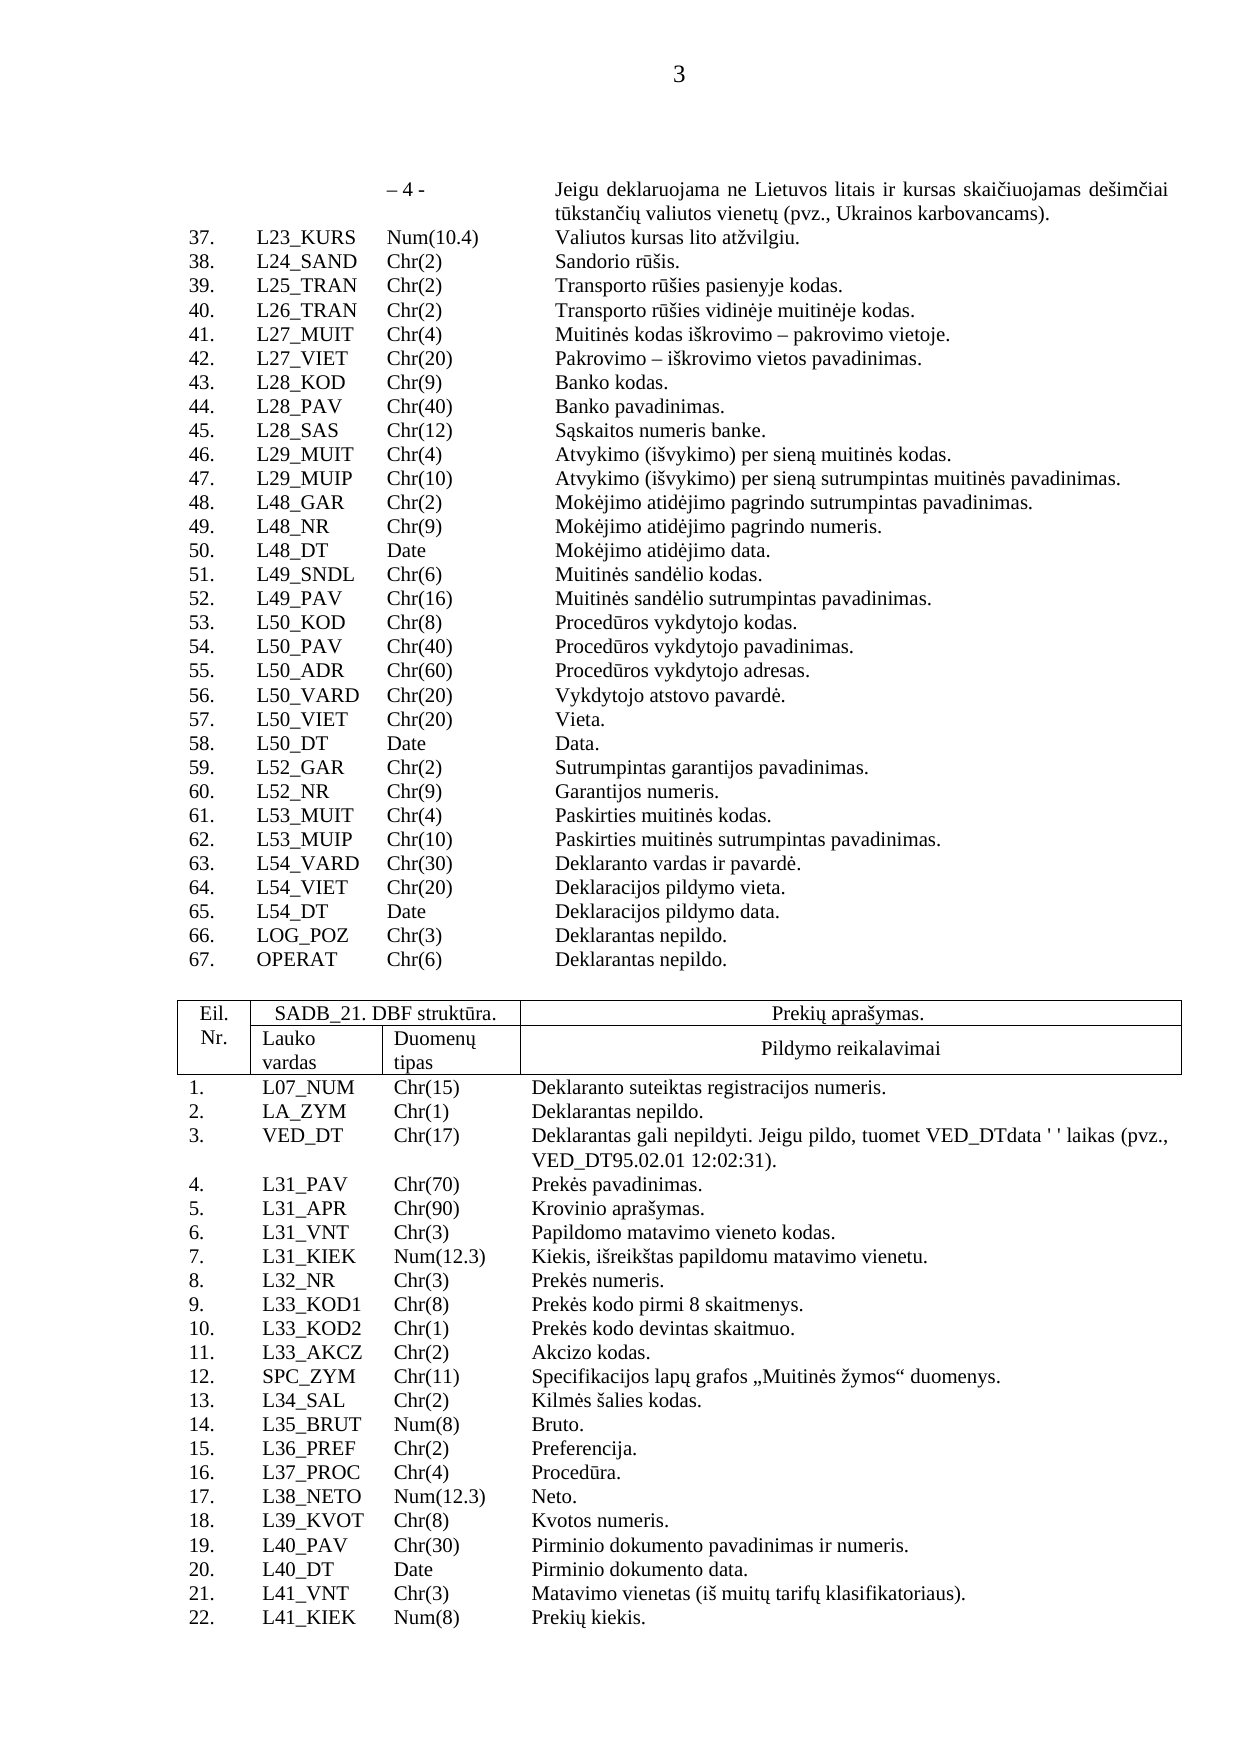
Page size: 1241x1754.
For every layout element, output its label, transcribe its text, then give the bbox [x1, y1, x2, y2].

table_cell L36_PREF [251, 1436, 382, 1460]
table_cell 14. [177, 1412, 251, 1436]
table_cell OPERAT [245, 947, 375, 971]
table_cell 8. [177, 1268, 251, 1292]
table_cell Pirminio dokumento pavadinimas ir numeris. [520, 1533, 1181, 1557]
table_cell Num(8) [383, 1605, 520, 1629]
table_cell 54. [177, 634, 245, 658]
table_cell Chr(40) [375, 394, 544, 418]
table_cell 51. [177, 562, 245, 586]
table_cell 58. [177, 731, 245, 755]
table_cell Kvotos numeris. [520, 1509, 1181, 1532]
table_cell L48_NR [245, 514, 375, 538]
table_cell 40. [177, 298, 245, 322]
table_cell Chr(15) [383, 1075, 520, 1099]
table_cell Chr(90) [383, 1196, 520, 1220]
table_cell Chr(1) [383, 1099, 520, 1123]
table_cell 39. [177, 274, 245, 297]
table_cell L50_DT [245, 731, 375, 755]
table_cell Chr(2) [383, 1436, 520, 1460]
table_cell Vykdytojo atstovo pavardė. [544, 683, 1181, 707]
table_cell 61. [177, 803, 245, 827]
table_cell L41_VNT [251, 1581, 382, 1605]
table_cell Num(12.3) [383, 1484, 520, 1508]
table_cell [245, 177, 375, 225]
table_cell Date [375, 538, 544, 562]
table_cell Muitinės sandėlio sutrumpintas pavadinimas. [544, 586, 1181, 610]
table_cell Sutrumpintas garantijos pavadinimas. [544, 755, 1181, 779]
table_cell Chr(8) [375, 610, 544, 634]
table_cell Chr(1) [383, 1316, 520, 1340]
table_cell Deklaracijos pildymo data. [544, 899, 1181, 923]
table_cell 19. [177, 1533, 251, 1557]
table_cell 10. [177, 1316, 251, 1340]
table_cell Pirminio dokumento data. [520, 1557, 1181, 1581]
table_cell Deklarantas nepildo. [544, 923, 1181, 947]
table_cell Chr(20) [375, 707, 544, 731]
table_cell L39_KVOT [251, 1509, 382, 1532]
table_cell Procedūra. [520, 1460, 1181, 1484]
table_header Prekių aprašymas. [521, 1001, 1181, 1025]
table_cell Date [375, 899, 544, 923]
table_cell Deklaranto suteiktas registracijos numeris. [520, 1075, 1181, 1099]
table_cell L50_VARD [245, 683, 375, 707]
table_cell Num(10.4) [375, 225, 544, 249]
table_cell Chr(2) [375, 490, 544, 514]
table_cell 16. [177, 1460, 251, 1484]
table_cell Chr(8) [383, 1292, 520, 1316]
table_cell Chr(3) [383, 1268, 520, 1292]
table_cell L50_KOD [245, 610, 375, 634]
table_cell 56. [177, 683, 245, 707]
table_cell Akcizo kodas. [520, 1340, 1181, 1364]
table_cell 45. [177, 418, 245, 442]
table_cell 53. [177, 610, 245, 634]
table_cell Chr(70) [383, 1172, 520, 1196]
table_header SADB_21. DBF struktūra. [251, 1001, 520, 1025]
table_cell Chr(30) [375, 851, 544, 875]
table_cell 59. [177, 755, 245, 779]
table_cell Prekių kiekis. [520, 1605, 1181, 1629]
table_cell Chr(2) [375, 274, 544, 297]
table_cell 63. [177, 851, 245, 875]
table_cell L37_PROC [251, 1460, 382, 1484]
table_cell 38. [177, 249, 245, 273]
table_cell L31_KIEK [251, 1244, 382, 1268]
table_cell Muitinės kodas iškrovimo – pakrovimo vietoje. [544, 322, 1181, 346]
table_cell Chr(2) [383, 1340, 520, 1364]
table_cell [177, 177, 245, 225]
table_cell L53_MUIT [245, 803, 375, 827]
table_cell Duomenų tipas [383, 1026, 520, 1074]
table_cell Chr(3) [383, 1581, 520, 1605]
table_cell L50_ADR [245, 659, 375, 682]
table_cell Pildymo reikalavimai [521, 1026, 1181, 1074]
table_cell L29_MUIP [245, 466, 375, 490]
table_cell 9. [177, 1292, 251, 1316]
table_cell Procedūros vykdytojo adresas. [544, 659, 1181, 682]
table_cell Papildomo matavimo vieneto kodas. [520, 1220, 1181, 1244]
table_cell Banko kodas. [544, 370, 1181, 394]
table_cell – 4 - [375, 177, 544, 225]
table_cell 57. [177, 707, 245, 731]
table_cell L31_PAV [251, 1172, 382, 1196]
table_cell L25_TRAN [245, 274, 375, 297]
table_cell Procedūros vykdytojo pavadinimas. [544, 634, 1181, 658]
table_cell LOG_POZ [245, 923, 375, 947]
table_cell L35_BRUT [251, 1412, 382, 1436]
table_cell 21. [177, 1581, 251, 1605]
table_cell Chr(11) [383, 1364, 520, 1388]
table_cell L32_NR [251, 1268, 382, 1292]
table_cell 11. [177, 1340, 251, 1364]
table_cell Chr(20) [375, 346, 544, 370]
table_cell 47. [177, 466, 245, 490]
table_cell Paskirties muitinės sutrumpintas pavadinimas. [544, 827, 1181, 851]
table_cell Transporto rūšies pasienyje kodas. [544, 274, 1181, 297]
table_cell 22. [177, 1605, 251, 1629]
table_cell L41_KIEK [251, 1605, 382, 1629]
table_cell L23_KURS [245, 225, 375, 249]
table_cell Deklaracijos pildymo vieta. [544, 875, 1181, 899]
table_cell Num(8) [383, 1412, 520, 1436]
table_cell 5. [177, 1196, 251, 1220]
table_cell VED_DT [251, 1124, 382, 1172]
table_cell L26_TRAN [245, 298, 375, 322]
table_cell Chr(3) [375, 923, 544, 947]
table_cell Chr(9) [375, 514, 544, 538]
table_cell L40_DT [251, 1557, 382, 1581]
table_cell L54_VIET [245, 875, 375, 899]
table_cell Chr(30) [383, 1533, 520, 1557]
table_cell 52. [177, 586, 245, 610]
table_cell Chr(8) [383, 1509, 520, 1532]
table_cell Chr(10) [375, 466, 544, 490]
table_cell Chr(4) [375, 322, 544, 346]
table_cell 49. [177, 514, 245, 538]
table_cell Valiutos kursas lito atžvilgiu. [544, 225, 1181, 249]
table_cell L31_APR [251, 1196, 382, 1220]
table_cell L27_MUIT [245, 322, 375, 346]
table_cell 65. [177, 899, 245, 923]
table_cell L33_KOD2 [251, 1316, 382, 1340]
table_cell L50_VIET [245, 707, 375, 731]
table_cell Matavimo vienetas (iš muitų tarifų klasifikatoriaus). [520, 1581, 1181, 1605]
table_cell Preferencija. [520, 1436, 1181, 1460]
table_cell 12. [177, 1364, 251, 1388]
table_cell 6. [177, 1220, 251, 1244]
table_cell Deklarantas gali nepildyti. Jeigu pildo, tuomet VED_DTdata ' ' laikas (pvz., VED_DT95.02.01 12:02:31). [520, 1124, 1181, 1172]
table_cell 46. [177, 442, 245, 466]
table_cell Sandorio rūšis. [544, 249, 1181, 273]
table_cell L48_GAR [245, 490, 375, 514]
table_cell Paskirties muitinės kodas. [544, 803, 1181, 827]
table_cell Atvykimo (išvykimo) per sieną muitinės kodas. [544, 442, 1181, 466]
table_cell Chr(60) [375, 659, 544, 682]
table_cell Chr(20) [375, 875, 544, 899]
table_cell SPC_ZYM [251, 1364, 382, 1388]
table_cell Neto. [520, 1484, 1181, 1508]
table_cell 43. [177, 370, 245, 394]
table_cell Chr(2) [375, 249, 544, 273]
table_cell Prekės kodo pirmi 8 skaitmenys. [520, 1292, 1181, 1316]
table_cell L33_KOD1 [251, 1292, 382, 1316]
table_cell Chr(6) [375, 562, 544, 586]
table_cell Banko pavadinimas. [544, 394, 1181, 418]
table_cell Muitinės sandėlio kodas. [544, 562, 1181, 586]
table_cell Chr(40) [375, 634, 544, 658]
table_cell L27_VIET [245, 346, 375, 370]
table_cell L49_SNDL [245, 562, 375, 586]
table_cell L49_PAV [245, 586, 375, 610]
table_cell Chr(9) [375, 779, 544, 803]
table_cell Chr(2) [375, 755, 544, 779]
table_cell Lauko vardas [251, 1026, 382, 1074]
table_cell Chr(2) [383, 1388, 520, 1412]
table_cell 15. [177, 1436, 251, 1460]
table_cell Mokėjimo atidėjimo pagrindo numeris. [544, 514, 1181, 538]
table_cell Specifikacijos lapų grafos „Muitinės žymos“ duomenys. [520, 1364, 1181, 1388]
table_cell Transporto rūšies vidinėje muitinėje kodas. [544, 298, 1181, 322]
table_cell Krovinio aprašymas. [520, 1196, 1181, 1220]
table_cell Data. [544, 731, 1181, 755]
table_cell L24_SAND [245, 249, 375, 273]
table_cell L48_DT [245, 538, 375, 562]
table_cell 3. [177, 1124, 251, 1172]
table_cell 7. [177, 1244, 251, 1268]
table_cell Deklarantas nepildo. [544, 947, 1181, 971]
table_cell 4. [177, 1172, 251, 1196]
table_cell L28_SAS [245, 418, 375, 442]
table_cell 67. [177, 947, 245, 971]
table_cell 42. [177, 346, 245, 370]
table_cell Vieta. [544, 707, 1181, 731]
table_cell Prekės numeris. [520, 1268, 1181, 1292]
table_cell Deklarantas nepildo. [520, 1099, 1181, 1123]
table_cell L31_VNT [251, 1220, 382, 1244]
table_cell Kiekis, išreikštas papildomu matavimo vienetu. [520, 1244, 1181, 1268]
table_cell L54_DT [245, 899, 375, 923]
table_cell Date [383, 1557, 520, 1581]
table_cell 17. [177, 1484, 251, 1508]
table_cell 13. [177, 1388, 251, 1412]
table_cell Atvykimo (išvykimo) per sieną sutrumpintas muitinės pavadinimas. [544, 466, 1181, 490]
table_cell Deklaranto vardas ir pavardė. [544, 851, 1181, 875]
table_cell LA_ZYM [251, 1099, 382, 1123]
table_cell L53_MUIP [245, 827, 375, 851]
table_cell Chr(4) [375, 442, 544, 466]
table_cell Prekės kodo devintas skaitmuo. [520, 1316, 1181, 1340]
table_cell L52_NR [245, 779, 375, 803]
table_cell Procedūros vykdytojo kodas. [544, 610, 1181, 634]
table_cell Num(12.3) [383, 1244, 520, 1268]
table_cell L28_PAV [245, 394, 375, 418]
table_cell Chr(6) [375, 947, 544, 971]
table_cell Date [375, 731, 544, 755]
table_cell Prekės pavadinimas. [520, 1172, 1181, 1196]
table_cell Pakrovimo – iškrovimo vietos pavadinimas. [544, 346, 1181, 370]
table_header Eil. Nr. [178, 1001, 250, 1074]
table_cell Chr(9) [375, 370, 544, 394]
table_cell Mokėjimo atidėjimo pagrindo sutrumpintas pavadinimas. [544, 490, 1181, 514]
table_cell Chr(3) [383, 1220, 520, 1244]
table_cell L52_GAR [245, 755, 375, 779]
table_cell L33_AKCZ [251, 1340, 382, 1364]
table_cell L50_PAV [245, 634, 375, 658]
table_cell L40_PAV [251, 1533, 382, 1557]
table_cell Sąskaitos numeris banke. [544, 418, 1181, 442]
table_cell L54_VARD [245, 851, 375, 875]
table_cell Chr(4) [375, 803, 544, 827]
table_cell L29_MUIT [245, 442, 375, 466]
table_cell 64. [177, 875, 245, 899]
table_cell 37. [177, 225, 245, 249]
table_cell 44. [177, 394, 245, 418]
table_cell 2. [177, 1099, 251, 1123]
table_cell 62. [177, 827, 245, 851]
table_cell Chr(10) [375, 827, 544, 851]
table_cell L34_SAL [251, 1388, 382, 1412]
table_cell Bruto. [520, 1412, 1181, 1436]
table_cell Chr(17) [383, 1124, 520, 1172]
table_cell Garantijos numeris. [544, 779, 1181, 803]
table_cell Chr(12) [375, 418, 544, 442]
table_cell 18. [177, 1509, 251, 1532]
table_cell 20. [177, 1557, 251, 1581]
table_cell Mokėjimo atidėjimo data. [544, 538, 1181, 562]
table_cell Chr(20) [375, 683, 544, 707]
table_cell 1. [177, 1075, 251, 1099]
table_cell Kilmės šalies kodas. [520, 1388, 1181, 1412]
table_cell 60. [177, 779, 245, 803]
table_cell L28_KOD [245, 370, 375, 394]
table_cell Chr(2) [375, 298, 544, 322]
table_cell Chr(4) [383, 1460, 520, 1484]
table_cell Chr(16) [375, 586, 544, 610]
table_cell 48. [177, 490, 245, 514]
table_cell 66. [177, 923, 245, 947]
table_cell 50. [177, 538, 245, 562]
table_cell L38_NETO [251, 1484, 382, 1508]
table_cell 41. [177, 322, 245, 346]
table_cell L07_NUM [251, 1075, 382, 1099]
table_cell 55. [177, 659, 245, 682]
table_cell Jeigu deklaruojama ne Lietuvos litais ir kursas skaičiuojamas dešimčiai tūkstančių valiutos vienetų (pvz., Ukrainos karbovancams). [544, 177, 1181, 225]
